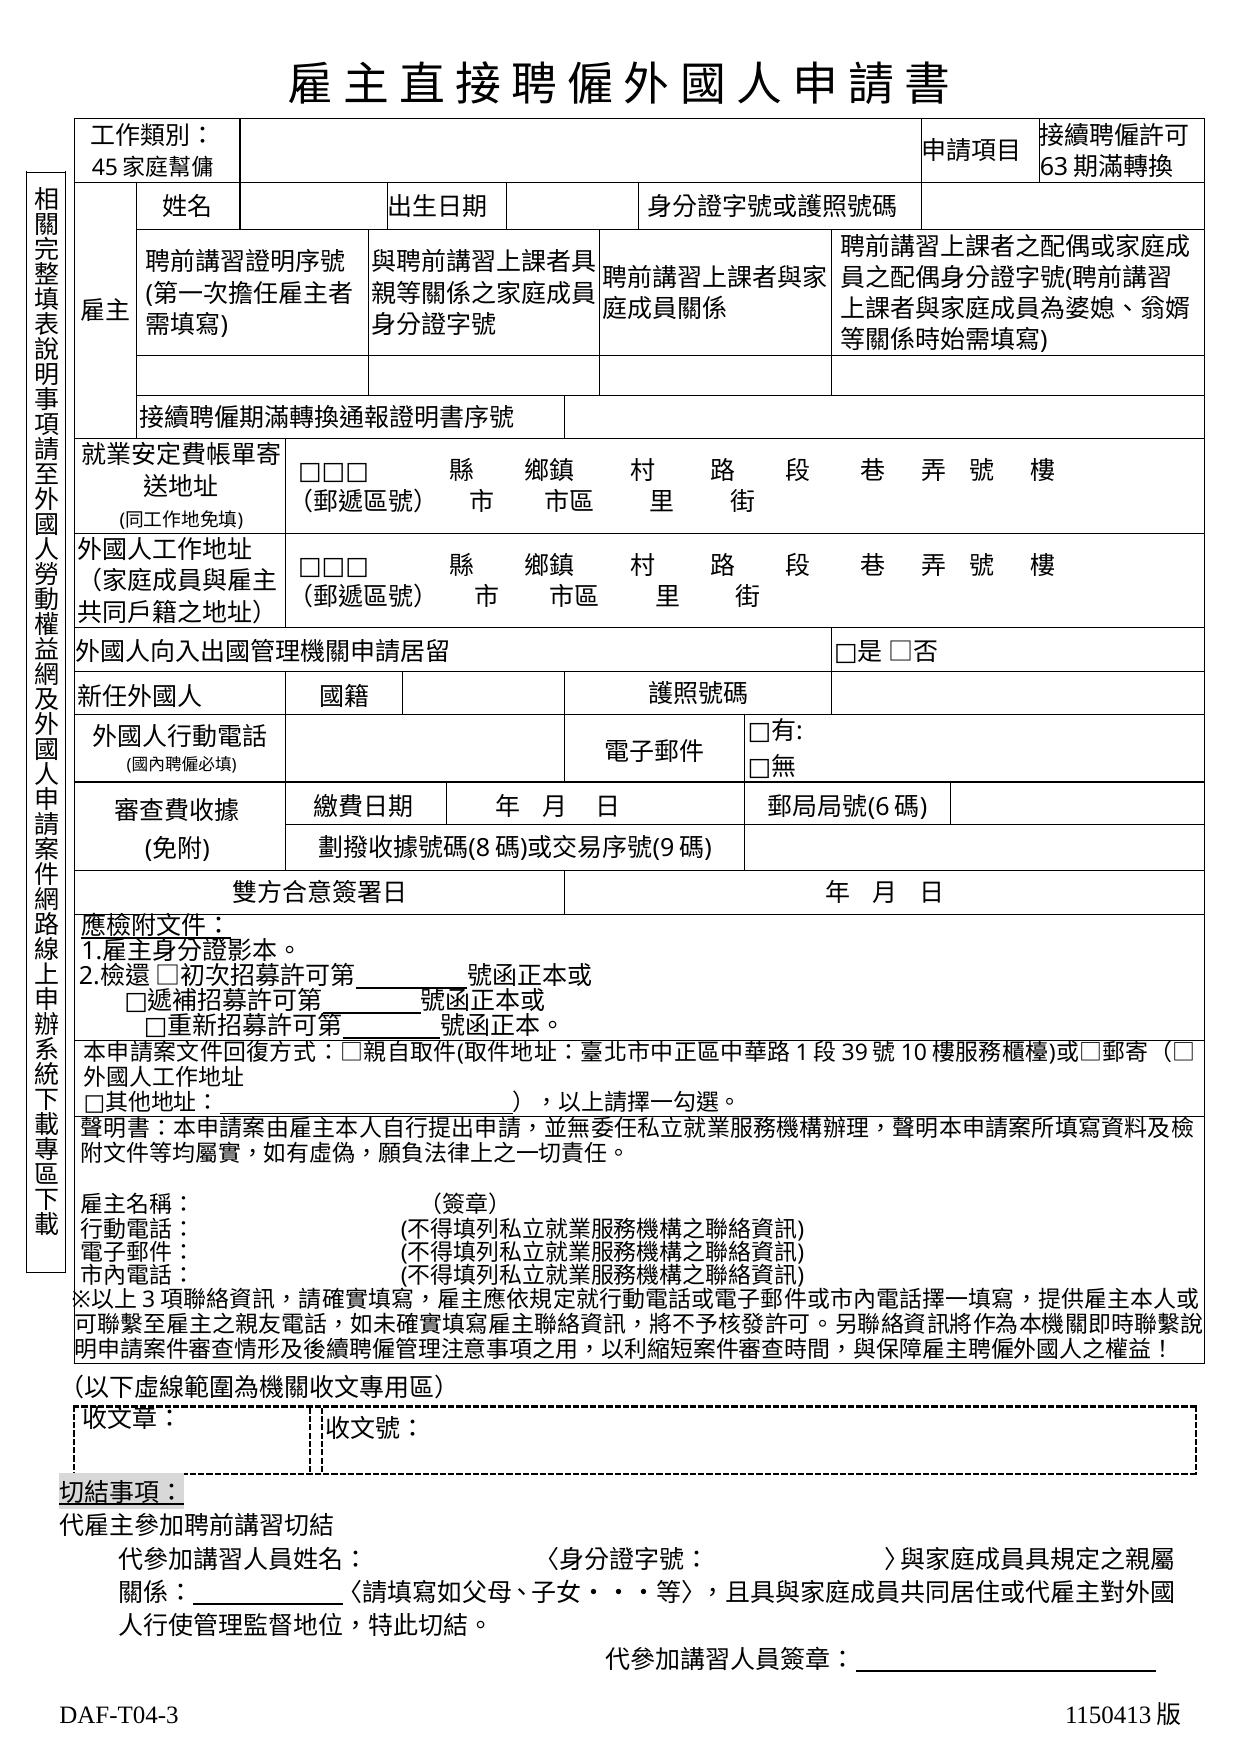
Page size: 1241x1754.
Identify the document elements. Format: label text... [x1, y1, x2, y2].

text 相關完整填表說明事項請至外國人勞動權益網及外國人申請案件網路線上申辦系統下載專區下載 [28, 173, 65, 1272]
table_cell 外國人行動電話 (國內聘僱必填) [75, 715, 285, 781]
text 代參加講習人員簽章： [118, 1641, 1175, 1675]
table_cell [832, 672, 1204, 714]
table_cell 電子郵件 [565, 715, 744, 781]
table_cell 雙方合意簽署日 [75, 871, 564, 914]
table_cell [922, 183, 1204, 229]
table_cell [137, 356, 368, 395]
table_header 收文號： [322, 1405, 1196, 1473]
table_cell [565, 396, 1204, 438]
table_header 收文章： [74, 1405, 310, 1473]
table_cell 年 月 日 [447, 783, 744, 824]
table_cell [745, 825, 1204, 869]
table_cell 繳費日期 [286, 783, 446, 824]
table_cell 本申請案文件回復方式：□親自取件(取件地址：臺北市中正區中華路1段39號10樓服務櫃檯)或□郵寄（□外國人工作地址 □其他地址： ），以上請擇一勾選。 [75, 1041, 1204, 1116]
table_cell 與聘前講習上課者具親等關係之家庭成員身分證字號 [369, 230, 599, 355]
table_cell □□□ 縣 鄉鎮 村 路 段 巷 弄 號 樓 （郵遞區號） 市 市區 里 街 [286, 439, 1204, 532]
table_cell 出生日期 [388, 183, 506, 229]
table_cell 應檢附文件： 1.雇主身分證影本。 2.檢還 □初次招募許可第 號函正本或 □遞補招募許可第 號函正本或 □重新招募許可第 號函正本。 [75, 915, 1204, 1040]
text （以下虛線範圍為機關收文專用區） [59, 131, 1181, 1401]
table_cell 年 月 日 [565, 871, 1204, 914]
table_cell 劃撥收據號碼(8碼)或交易序號(9碼) [286, 825, 744, 869]
table_cell 就業安定費帳單寄送地址 (同工作地免填) [75, 439, 285, 532]
table_header 工作類別： 45家庭幫傭 [75, 119, 239, 182]
table_cell [403, 672, 564, 714]
table_cell 護照號碼 [565, 672, 831, 714]
table_cell [832, 356, 1204, 395]
table_cell 雇主 [75, 183, 136, 438]
table_cell □□□ 縣 鄉鎮 村 路 段 巷 弄 號 樓 （郵遞區號） 市 市區 里 街 [286, 534, 1204, 627]
table_cell □是 □否 [832, 628, 1204, 671]
text 代參加講習人員姓名： 〈身分證字號： 〉與家庭成員具規定之親屬關係： 〈請填寫如父母、子女・・・等〉，且具與家庭成員共同居住或代雇主對外國人行使管理監督地位，特此切結。 [118, 1541, 1175, 1641]
table_cell □有: □無 [745, 715, 1204, 781]
table_cell 外國人工作地址 （家庭成員與雇主共同戶籍之地址） [75, 534, 285, 627]
table_cell 新任外國人 [75, 672, 285, 714]
table_cell 接續聘僱期滿轉換通報證明書序號 [137, 396, 564, 438]
table_cell [241, 183, 387, 229]
table_header 申請項目 [922, 119, 1039, 182]
table_cell 審查費收據 (免附) [75, 783, 285, 869]
table_cell 聘前講習上課者與家庭成員關係 [600, 230, 831, 355]
table_cell 身分證字號或護照號碼 [639, 183, 921, 229]
table_cell [600, 356, 831, 395]
text 代雇主參加聘前講習切結 [59, 1508, 1175, 1541]
table_header [241, 119, 921, 182]
table_header 接續聘僱許可 63期滿轉換 [1040, 119, 1204, 182]
table_cell 聘前講習上課者之配偶或家庭成員之配偶身分證字號(聘前講習上課者與家庭成員為婆媳、翁婿等關係時始需填寫) [832, 230, 1204, 355]
table_cell 外國人向入出國管理機關申請居留 [75, 628, 831, 671]
table_cell 國籍 [286, 672, 402, 714]
table_cell [951, 783, 1204, 824]
table_cell 聘前講習證明序號(第一次擔任雇主者需填寫) [137, 230, 368, 355]
table_header [310, 1405, 322, 1473]
table_cell 郵局局號(6碼) [745, 783, 950, 824]
table_cell [286, 715, 564, 781]
table_cell [369, 356, 599, 395]
table_cell 聲明書：本申請案由雇主本人自行提出申請，並無委任私立就業服務機構辦理，聲明本申請案所填寫資料及檢附文件等均屬實，如有虛偽，願負法律上之一切責任。 雇主名稱： （簽章） 行動電話： (不得填列私立就業服務機構之聯絡資訊) 電子郵件： (不得填列私立就業服務機構之聯絡資訊) 市內電話： (不得填列私立就業服務機構之聯絡資訊) ※以上3項聯絡資訊，請確實填寫，雇主應依規定就行動電話或電子郵件或市內電話擇一填寫，提供雇主本人或可聯繫至雇主之親友電話，如未確實填寫雇主聯絡資訊，將不予核發許可。另聯絡資訊將作為本機關即時聯繫說明申請案件審查情形及後續聘僱管理注意事項之用，以利縮短案件審查時間，與保障雇主聘僱外國人之權益！ [75, 1117, 1204, 1363]
text 雇 主 直 接 聘 僱 外 國 人 申 請 書 [62, 43, 1175, 118]
table_cell 姓名 [137, 183, 239, 229]
table_cell [507, 183, 638, 229]
text 切結事項： [59, 1475, 1175, 1508]
